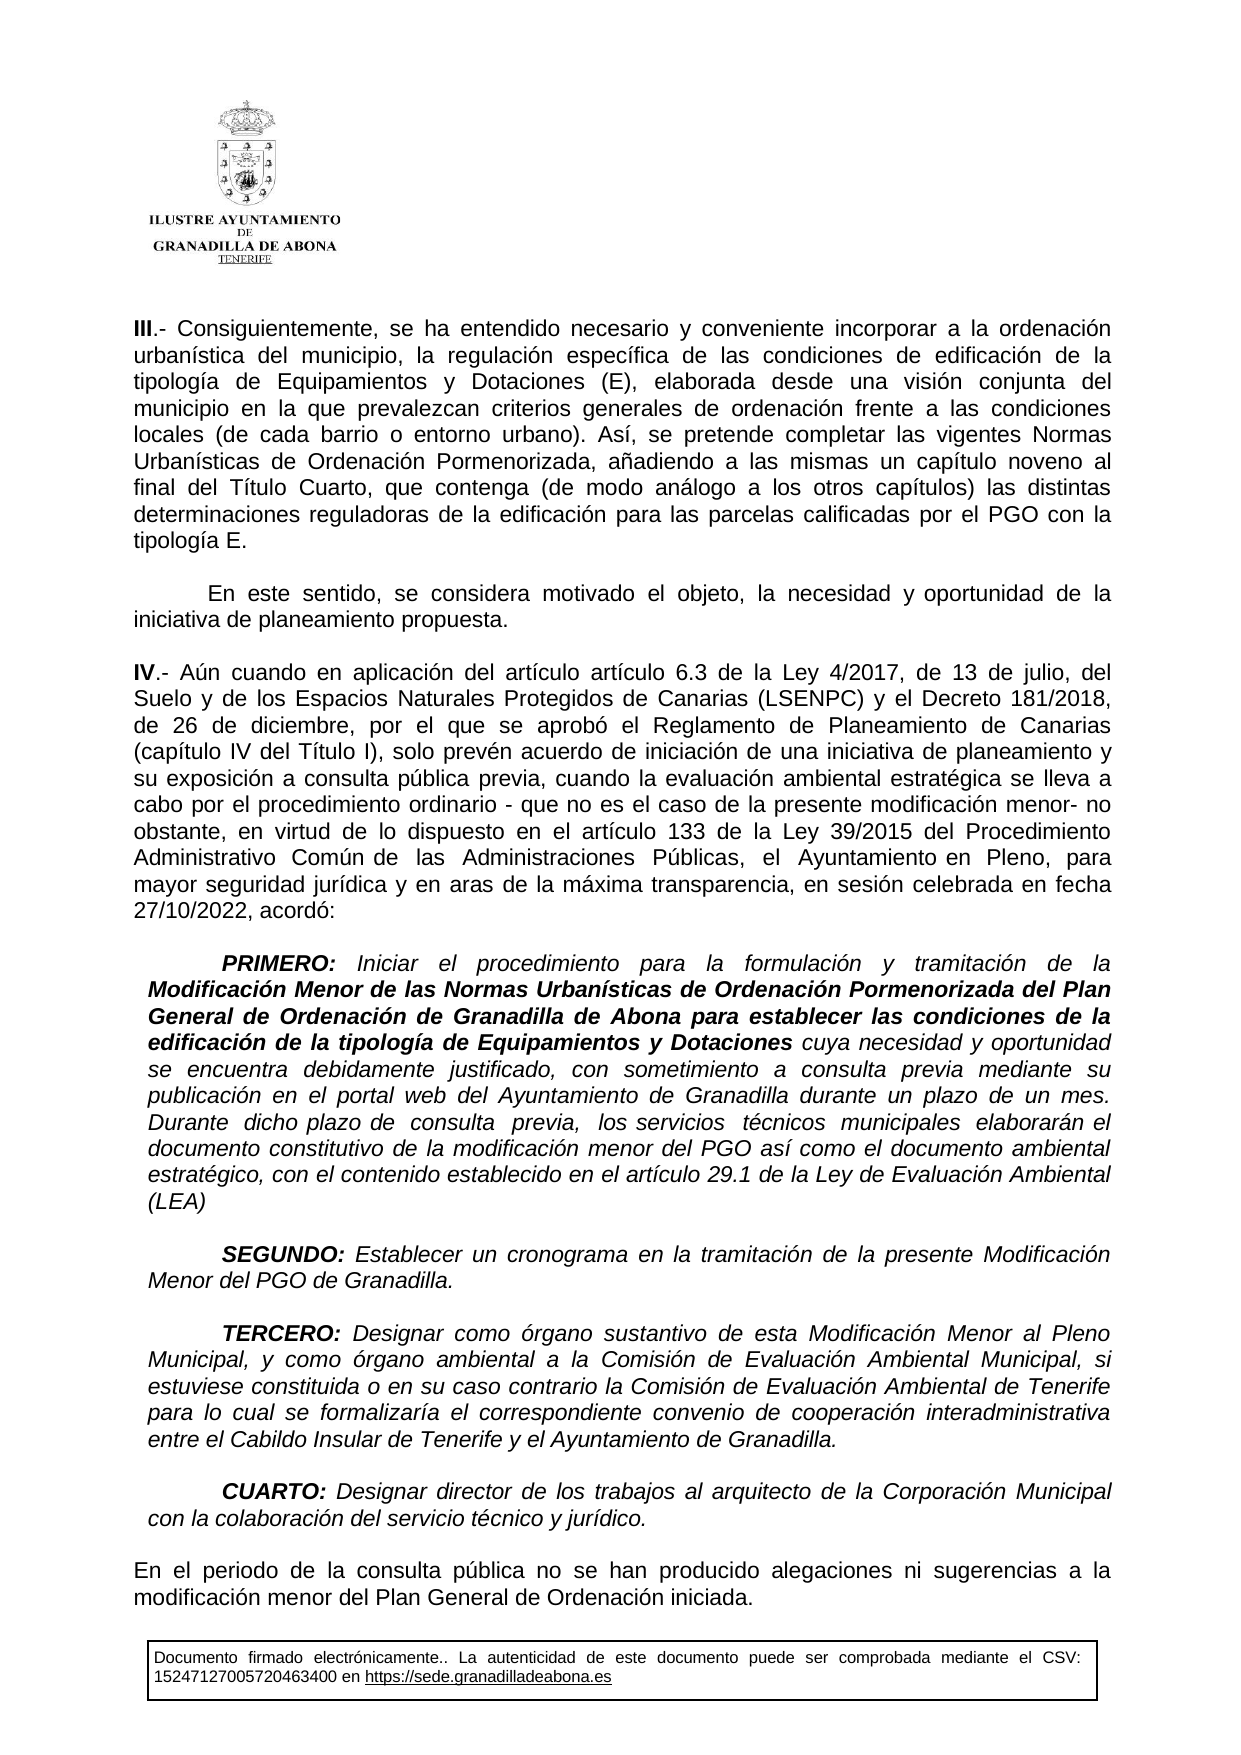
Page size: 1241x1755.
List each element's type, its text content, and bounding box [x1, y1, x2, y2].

text En este sentido, se considera motivado el objeto, la necesidad y oportunidad de la iniciativa de planeamiento propuesta. [133, 580, 1112, 633]
text CUARTO: Designar director de los trabajos al arquitecto de la Corporación Municipal con la colaboración del servicio técnico y jurídico. [148, 1478, 1112, 1531]
text En el periodo de la consulta pública no se han producido alegaciones ni sugerencias a la modificación menor del Plan General de Ordenación iniciada. [133, 1557, 1112, 1610]
text IV.- Aún cuando en aplicación del artículo artículo 6.3 de la Ley 4/2017, de 13 de julio, del Suelo y de los Espacios Naturales Protegidos de Canarias (LSENPC) y el Decreto 181/2018, de 26 de diciembre, por el que se aprobó el Reglamento de Planeamiento de Canarias (capítulo IV del Título I), solo prevén acuerdo de iniciación de una iniciativa de planeamiento y su exposición a consulta pública previa, cuando la evaluación ambiental estratégica se lleva a cabo por el procedimiento ordinario - que no es el caso de la presente modificación menor- no obstante, en virtud de lo dispuesto en el artículo 133 de la Ley 39/2015 del Procedimiento Administrativo Común de las Administraciones Públicas, el Ayuntamiento en Pleno, para mayor seguridad jurídica y en aras de la máxima transparencia, en sesión celebrada en fecha 27/10/2022, acordó: [133, 659, 1112, 923]
text III.- Consiguientemente, se ha entendido necesario y conveniente incorporar a la ordenación urbanística del municipio, la regulación específica de las condiciones de edificación de la tipología de Equipamientos y Dotaciones (E), elaborada desde una visión conjunta del municipio en la que prevalezcan criterios generales de ordenación frente a las condiciones locales (de cada barrio o entorno urbano). Así, se pretende completar las vigentes Normas Urbanísticas de Ordenación Pormenorizada, añadiendo a las mismas un capítulo noveno al final del Título Cuarto, que contenga (de modo análogo a los otros capítulos) las distintas determinaciones reguladoras de la edificación para las parcelas calificadas por el PGO con la tipología E. [133, 315, 1112, 553]
text PRIMERO: Iniciar el procedimiento para la formulación y tramitación de la Modificación Menor de las Normas Urbanísticas de Ordenación Pormenorizada del Plan General de Ordenación de Granadilla de Abona para establecer las condiciones de la edificación de la tipología de Equipamientos y Dotaciones cuya necesidad y oportunidad se encuentra debidamente justificado, con sometimiento a consulta previa mediante su publicación en el portal web del Ayuntamiento de Granadilla durante un plazo de un mes. Durante dicho plazo de consulta previa, los servicios técnicos municipales elaborarán el documento constitutivo de la modificación menor del PGO así como el documento ambiental estratégico, con el contenido establecido en el artículo 29.1 de la Ley de Evaluación Ambiental (LEA) [148, 950, 1111, 1214]
text SEGUNDO: Establecer un cronograma en la tramitación de la presente Modificación Menor del PGO de Granadilla. [148, 1241, 1111, 1293]
text TERCERO: Designar como órgano sustantivo de esta Modificación Menor al Pleno Municipal, y como órgano ambiental a la Comisión de Evaluación Ambiental Municipal, si estuviese constituida o en su caso contrario la Comisión de Evaluación Ambiental de Tenerife para lo cual se formalizaría el correspondiente convenio de cooperación interadministrativa entre el Cabildo Insular de Tenerife y el Ayuntamiento de Granadilla. [148, 1320, 1111, 1452]
